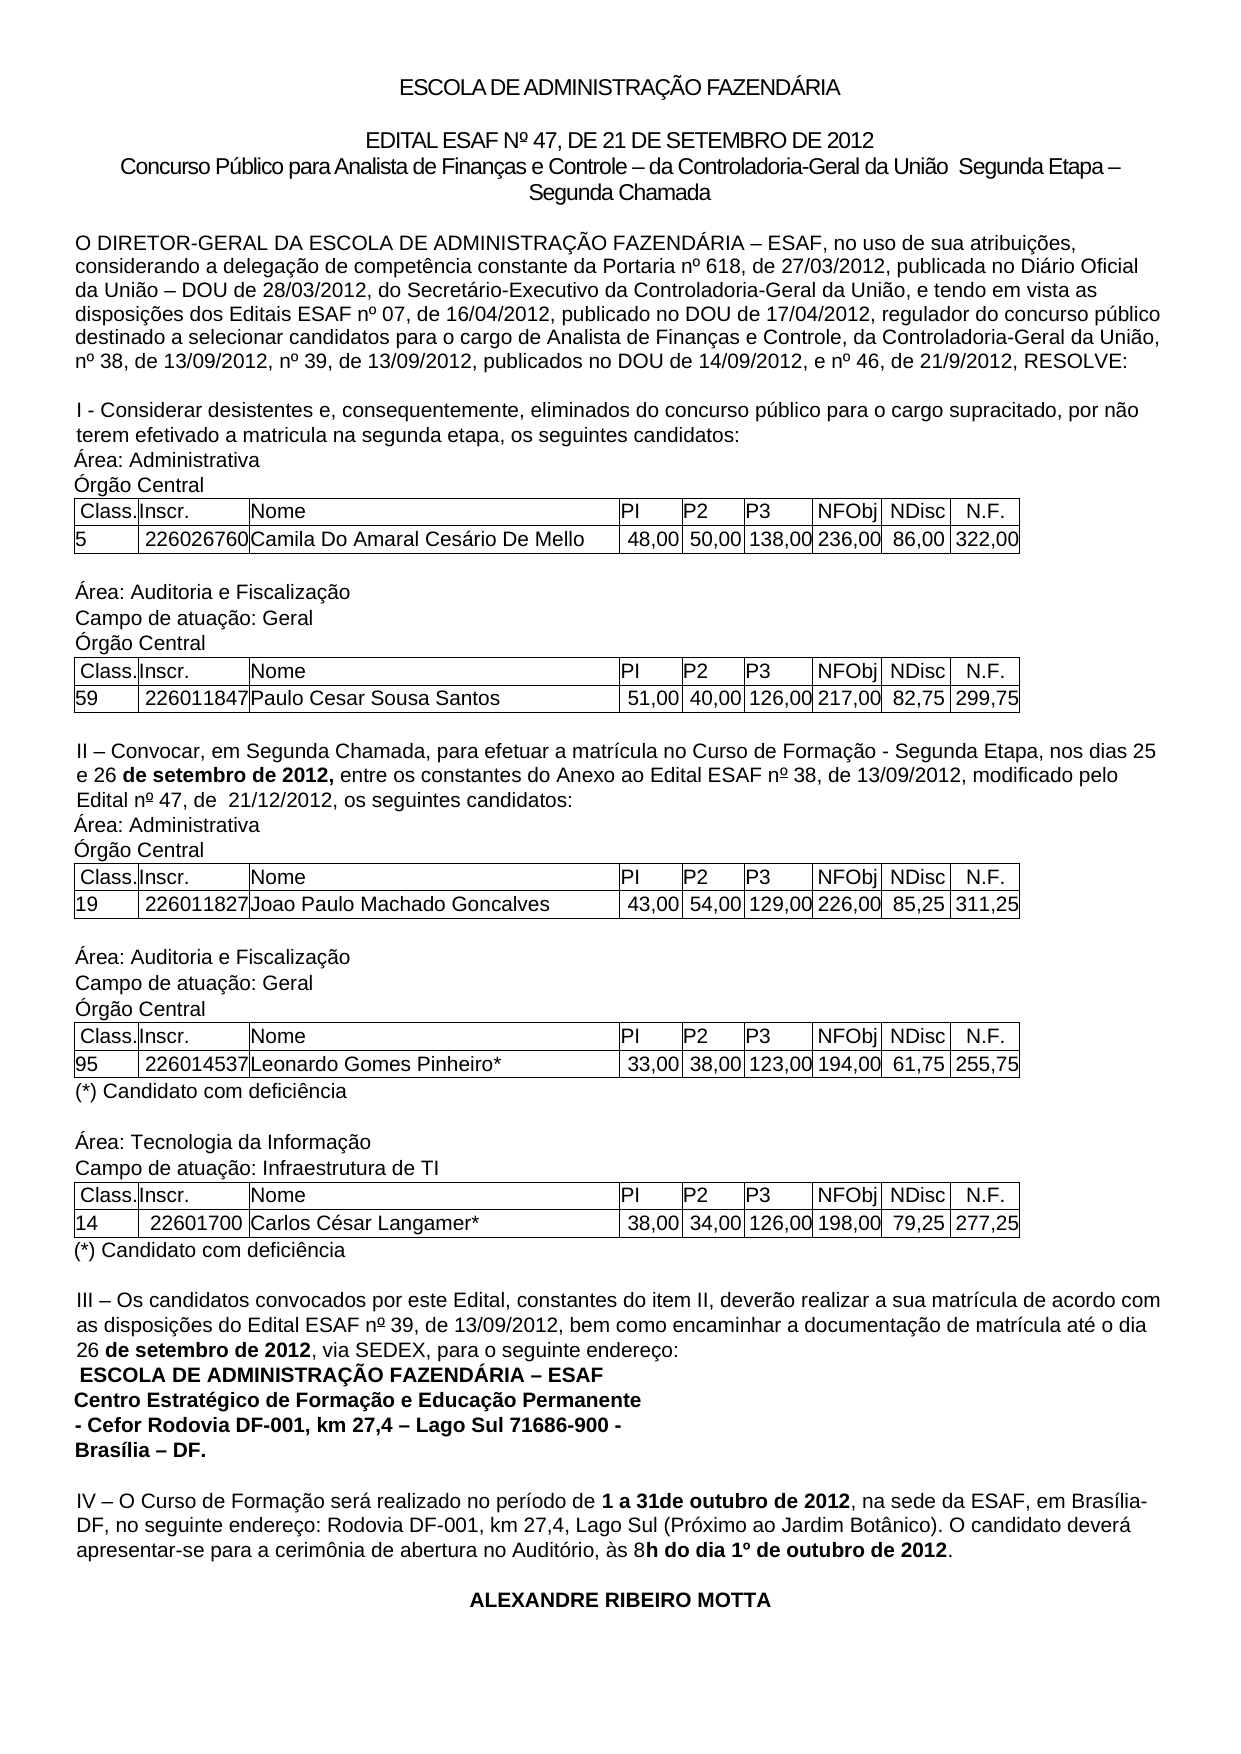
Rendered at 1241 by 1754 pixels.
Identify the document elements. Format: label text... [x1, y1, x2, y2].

table_cell [620, 1078, 682, 1182]
table_header P3 [745, 499, 812, 525]
table_header Inscr. [139, 499, 249, 525]
table_header Nome [250, 499, 619, 525]
table_cell 226011847 [139, 686, 249, 712]
table_cell 194,00 [813, 1051, 881, 1077]
table_cell Nome [250, 1183, 619, 1209]
text Concurso Público para Analista de Finanças e Controle – da Controladoria-Geral da União Segunda Etapa – Segunda Chamada [75, 153, 1166, 206]
table_cell 129,00 [745, 891, 812, 918]
table_header PI [620, 499, 682, 525]
table_header Class. [75, 499, 138, 525]
table_cell PI [620, 1183, 682, 1209]
table_header NDisc [882, 499, 950, 525]
table_cell [882, 1078, 951, 1182]
table_cell Nome [250, 658, 619, 684]
table_cell 85,25 [882, 891, 950, 918]
text IV – O Curso de Formação será realizado no período de 1 a 31de outubro de 2012, na sede da ESAF, em Brasília-DF, no seguinte endereço: Rodovia DF-001, km 27,4, Lago Sul (Próximo ao Jardim Botânico). O candidato deverá apresentar-se para a cerimônia de abertura no Auditório, às 8h do dia 1º de outubro de 2012. [76, 1488, 1166, 1562]
table_cell Área: Auditoria e Fiscalização Campo de atuação: Geral Órgão Central [74, 554, 619, 657]
table_header P3 [745, 864, 812, 890]
text I - Considerar desistentes e, consequentemente, eliminados do concurso público para o cargo supracitado, por não terem efetivado a matricula na segunda etapa, os seguintes candidatos: [76, 398, 1166, 447]
table_cell 277,25 [951, 1210, 1019, 1237]
table_cell NDisc [882, 658, 950, 684]
text Centro Estratégico de Formação e Educação Permanente - Cefor Rodovia DF-001, km 27,4 – Lago Sul 71686-900 - Brasília – DF. [73, 1388, 654, 1461]
table_cell 22601700 [139, 1210, 249, 1237]
table_cell Inscr. [139, 1183, 249, 1209]
table_cell N.F. [951, 1183, 1019, 1209]
table_cell 226026760 [139, 526, 249, 553]
table_cell 59 [75, 686, 138, 712]
table_cell 38,00 [683, 1051, 744, 1077]
table_cell P3 [745, 658, 812, 684]
table_cell [951, 554, 1019, 657]
table_cell 138,00 [745, 526, 812, 553]
table_cell Camila Do Amaral Cesário De Mello [250, 526, 619, 553]
table_cell [882, 554, 951, 657]
table_cell 311,25 [951, 891, 1019, 918]
table_cell 226,00 [813, 891, 881, 918]
table_cell Inscr. [139, 658, 249, 684]
table_cell [620, 554, 682, 657]
table_cell 48,00 [620, 526, 682, 553]
table_header NDisc [882, 864, 950, 890]
text ESCOLA DE ADMINISTRAÇÃO FAZENDÁRIA [75, 74, 1166, 100]
table_cell [682, 919, 744, 1022]
table_cell NDisc [882, 1023, 950, 1050]
table_cell 255,75 [951, 1051, 1019, 1077]
table_cell Área: Auditoria e Fiscalização Campo de atuação: Geral Órgão Central [74, 919, 619, 1022]
table_cell [744, 919, 882, 1022]
table_cell Leonardo Gomes Pinheiro* [250, 1051, 619, 1077]
table_header N.F. [951, 499, 1019, 525]
text ESCOLA DE ADMINISTRAÇÃO FAZENDÁRIA – ESAF [73, 1362, 654, 1386]
table_cell 34,00 [683, 1210, 744, 1237]
table_cell P2 [683, 1183, 744, 1209]
table_cell 43,00 [620, 891, 682, 918]
text Área: Administrativa [73, 448, 1166, 472]
text EDITAL ESAF Nº 47, DE 21 DE SETEMBRO DE 2012 [75, 127, 1166, 153]
text Órgão Central [73, 838, 1166, 862]
table_cell Class. [75, 1183, 138, 1209]
table_cell 217,00 [813, 686, 881, 712]
table_cell P2 [683, 1023, 744, 1050]
table_header NFObj [813, 864, 881, 890]
table_cell P2 [683, 658, 744, 684]
table_cell 33,00 [620, 1051, 682, 1077]
text Órgão Central [73, 473, 1166, 497]
table_cell 51,00 [620, 686, 682, 712]
table_cell [682, 1078, 744, 1182]
table_cell PI [620, 658, 682, 684]
table_cell Nome [250, 1023, 619, 1050]
table_header Class. [75, 864, 138, 890]
table_cell Paulo Cesar Sousa Santos [250, 686, 619, 712]
table_header Inscr. [139, 864, 249, 890]
text O DIRETOR-GERAL DA ESCOLA DE ADMINISTRAÇÃO FAZENDÁRIA – ESAF, no uso de sua atribuições, considerando a delegação de competência constante da Portaria nº 618, de 27/03/2012, publicada no Diário Oficial da União – DOU de 28/03/2012, do Secretário-Executivo da Controladoria-Geral da União, e tendo em vista as disposições dos Editais ESAF nº 07, de 16/04/2012, publicado no DOU de 17/04/2012, regulador do concurso público destinado a selecionar candidatos para o cargo de Analista de Finanças e Controle, da Controladoria-Geral da União, nº 38, de 13/09/2012, nº 39, de 13/09/2012, publicados no DOU de 14/09/2012, e nº 46, de 21/9/2012, RESOLVE: [75, 231, 1166, 372]
table_cell 236,00 [813, 526, 881, 553]
table_cell NFObj [813, 1023, 881, 1050]
table_header NFObj [813, 499, 881, 525]
table_cell 79,25 [882, 1210, 950, 1237]
text ALEXANDRE RIBEIRO MOTTA [75, 1588, 1166, 1612]
table_cell 61,75 [882, 1051, 950, 1077]
table_cell 123,00 [745, 1051, 812, 1077]
table_cell 322,00 [951, 526, 1019, 553]
table_header N.F. [951, 864, 1019, 890]
table_cell 5 [75, 526, 138, 553]
table_cell [682, 554, 744, 657]
text II – Convocar, em Segunda Chamada, para efetuar a matrícula no Curso de Formação - Segunda Etapa, nos dias 25 e 26 de setembro de 2012, entre os constantes do Anexo ao Edital ESAF nº 38, de 13/09/2012, modificado pelo Edital nº 47, de 21/12/2012, os seguintes candidatos: [76, 739, 1166, 812]
table_cell 126,00 [745, 1210, 812, 1237]
table_header P2 [683, 864, 744, 890]
table_cell 86,00 [882, 526, 950, 553]
table_cell (*) Candidato com deficiência Área: Tecnologia da Informação Campo de atuação: Infraestrutura de TI [74, 1078, 619, 1182]
table_header P2 [683, 499, 744, 525]
table_cell 40,00 [683, 686, 744, 712]
table_cell 126,00 [745, 686, 812, 712]
table_cell [744, 554, 882, 657]
table_cell 226014537 [139, 1051, 249, 1077]
table_cell 82,75 [882, 686, 950, 712]
table_cell [951, 919, 1019, 1022]
table_cell 50,00 [683, 526, 744, 553]
table_cell 54,00 [683, 891, 744, 918]
table_cell P3 [745, 1023, 812, 1050]
table_cell NDisc [882, 1183, 950, 1209]
table_cell 14 [75, 1210, 138, 1237]
table_cell P3 [745, 1183, 812, 1209]
table_cell [882, 919, 951, 1022]
table_cell N.F. [951, 1023, 1019, 1050]
table_cell 95 [75, 1051, 138, 1077]
table_cell NFObj [813, 658, 881, 684]
table_cell [744, 1078, 882, 1182]
table_cell 226011827 [139, 891, 249, 918]
table_cell 299,75 [951, 686, 1019, 712]
table_cell NFObj [813, 1183, 881, 1209]
table_header PI [620, 864, 682, 890]
table_cell 198,00 [813, 1210, 881, 1237]
table_cell Inscr. [139, 1023, 249, 1050]
table_cell N.F. [951, 658, 1019, 684]
text (*) Candidato com deficiência [73, 1238, 1166, 1262]
table_cell 38,00 [620, 1210, 682, 1237]
table_header Nome [250, 864, 619, 890]
table_cell [620, 919, 682, 1022]
table_cell PI [620, 1023, 682, 1050]
table_cell [951, 1078, 1019, 1182]
table_cell Class. [75, 658, 138, 684]
table_cell Joao Paulo Machado Goncalves [250, 891, 619, 918]
table_cell Carlos César Langamer* [250, 1210, 619, 1237]
text III – Os candidatos convocados por este Edital, constantes do item II, deverão realizar a sua matrícula de acordo com as disposições do Edital ESAF nº 39, de 13/09/2012, bem como encaminhar a documentação de matrícula até o dia 26 de setembro de 2012, via SEDEX, para o seguinte endereço: [76, 1288, 1166, 1361]
text Área: Administrativa [73, 813, 1166, 837]
table_cell Class. [75, 1023, 138, 1050]
table_cell 19 [75, 891, 138, 918]
